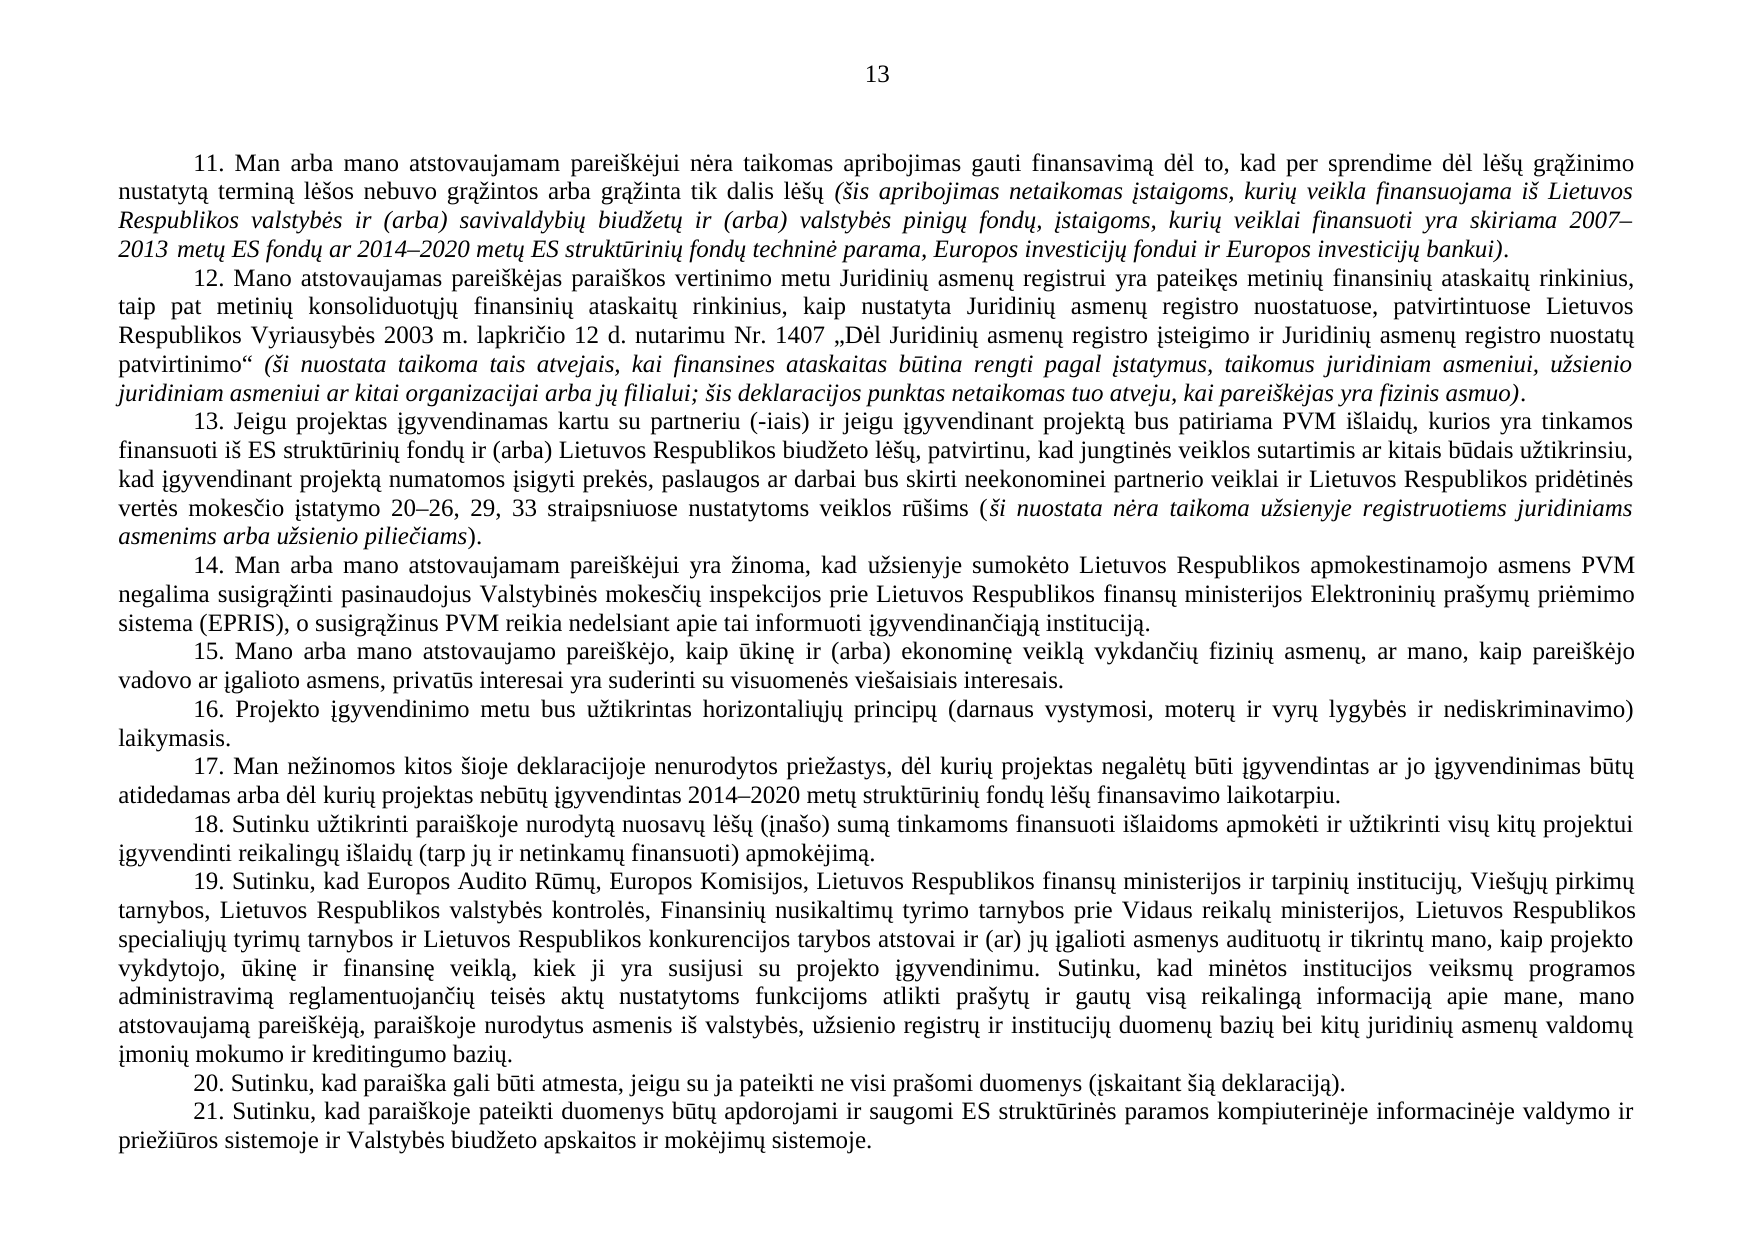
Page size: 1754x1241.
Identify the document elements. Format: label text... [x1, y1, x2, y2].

text 13. Jeigu projektas įgyvendinamas kartu su partneriu (-iais) ir jeigu įgyvendinant projektą bus patiriama PVM išlaidų, kurios yra tinkamos finansuoti iš ES struktūrinių fondų ir (arba) Lietuvos Respublikos biudžeto lėšų, patvirtinu, kad jungtinės veiklos sutartimis ar kitais būdais užtikrinsiu, kad įgyvendinant projektą numatomos įsigyti prekės, paslaugos ar darbai bus skirti neekonominei partnerio veiklai ir Lietuvos Respublikos pridėtinės vertės mokesčio įstatymo 20–26, 29, 33 straipsniuose nustatytoms veiklos rūšims (ši nuostata nėra taikoma užsienyje registruotiems juridiniams asmenims arba užsienio piliečiams). [118, 406, 1636, 550]
text 21. Sutinku, kad paraiškoje pateikti duomenys būtų apdorojami ir saugomi ES struktūrinės paramos kompiuterinėje informacinėje valdymo ir priežiūros sistemoje ir Valstybės biudžeto apskaitos ir mokėjimų sistemoje. [118, 1096, 1636, 1154]
text 14. Man arba mano atstovaujamam pareiškėjui yra žinoma, kad užsienyje sumokėto Lietuvos Respublikos apmokestinamojo asmens PVM negalima susigrąžinti pasinaudojus Valstybinės mokesčių inspekcijos prie Lietuvos Respublikos finansų ministerijos Elektroninių prašymų priėmimo sistema (EPRIS), o susigrąžinus PVM reikia nedelsiant apie tai informuoti įgyvendinančiąją instituciją. [118, 550, 1636, 636]
text 12. Mano atstovaujamas pareiškėjas paraiškos vertinimo metu Juridinių asmenų registrui yra pateikęs metinių finansinių ataskaitų rinkinius, taip pat metinių konsoliduotųjų finansinių ataskaitų rinkinius, kaip nustatyta Juridinių asmenų registro nuostatuose, patvirtintuose Lietuvos Respublikos Vyriausybės 2003 m. lapkričio 12 d. nutarimu Nr. 1407 „Dėl Juridinių asmenų registro įsteigimo ir Juridinių asmenų registro nuostatų patvirtinimo“ (ši nuostata taikoma tais atvejais, kai finansines ataskaitas būtina rengti pagal įstatymus, taikomus juridiniam asmeniui, užsienio juridiniam asmeniui ar kitai organizacijai arba jų filialui; šis deklaracijos punktas netaikomas tuo atveju, kai pareiškėjas yra fizinis asmuo). [118, 263, 1636, 406]
text 16. Projekto įgyvendinimo metu bus užtikrintas horizontaliųjų principų (darnaus vystymosi, moterų ir vyrų lygybės ir nediskriminavimo) laikymasis. [118, 694, 1636, 751]
text 17. Man nežinomos kitos šioje deklaracijoje nenurodytos priežastys, dėl kurių projektas negalėtų būti įgyvendintas ar jo įgyvendinimas būtų atidedamas arba dėl kurių projektas nebūtų įgyvendintas 2014–2020 metų struktūrinių fondų lėšų finansavimo laikotarpiu. [118, 751, 1636, 809]
text 19. Sutinku, kad Europos Audito Rūmų, Europos Komisijos, Lietuvos Respublikos finansų ministerijos ir tarpinių institucijų, Viešųjų pirkimų tarnybos, Lietuvos Respublikos valstybės kontrolės, Finansinių nusikaltimų tyrimo tarnybos prie Vidaus reikalų ministerijos, Lietuvos Respublikos specialiųjų tyrimų tarnybos ir Lietuvos Respublikos konkurencijos tarybos atstovai ir (ar) jų įgalioti asmenys audituotų ir tikrintų mano, kaip projekto vykdytojo, ūkinę ir finansinę veiklą, kiek ji yra susijusi su projekto įgyvendinimu. Sutinku, kad minėtos institucijos veiksmų programos administravimą reglamentuojančių teisės aktų nustatytoms funkcijoms atlikti prašytų ir gautų visą reikalingą informaciją apie mane, mano atstovaujamą pareiškėją, paraiškoje nurodytus asmenis iš valstybės, užsienio registrų ir institucijų duomenų bazių bei kitų juridinių asmenų valdomų įmonių mokumo ir kreditingumo bazių. [118, 866, 1636, 1068]
text 11. Man arba mano atstovaujamam pareiškėjui nėra taikomas apribojimas gauti finansavimą dėl to, kad per sprendime dėl lėšų grąžinimo nustatytą terminą lėšos nebuvo grąžintos arba grąžinta tik dalis lėšų (šis apribojimas netaikomas įstaigoms, kurių veikla finansuojama iš Lietuvos Respublikos valstybės ir (arba) savivaldybių biudžetų ir (arba) valstybės pinigų fondų, įstaigoms, kurių veiklai finansuoti yra skiriama 2007–2013 metų ES fondų ar 2014–2020 metų ES struktūrinių fondų techninė parama, Europos investicijų fondui ir Europos investicijų bankui). [118, 148, 1636, 263]
text 18. Sutinku užtikrinti paraiškoje nurodytą nuosavų lėšų (įnašo) sumą tinkamoms finansuoti išlaidoms apmokėti ir užtikrinti visų kitų projektui įgyvendinti reikalingų išlaidų (tarp jų ir netinkamų finansuoti) apmokėjimą. [118, 809, 1636, 866]
text 15. Mano arba mano atstovaujamo pareiškėjo, kaip ūkinę ir (arba) ekonominę veiklą vykdančių fizinių asmenų, ar mano, kaip pareiškėjo vadovo ar įgalioto asmens, privatūs interesai yra suderinti su visuomenės viešaisiais interesais. [118, 636, 1636, 694]
text 20. Sutinku, kad paraiška gali būti atmesta, jeigu su ja pateikti ne visi prašomi duomenys (įskaitant šią deklaraciją). [118, 1068, 1636, 1096]
